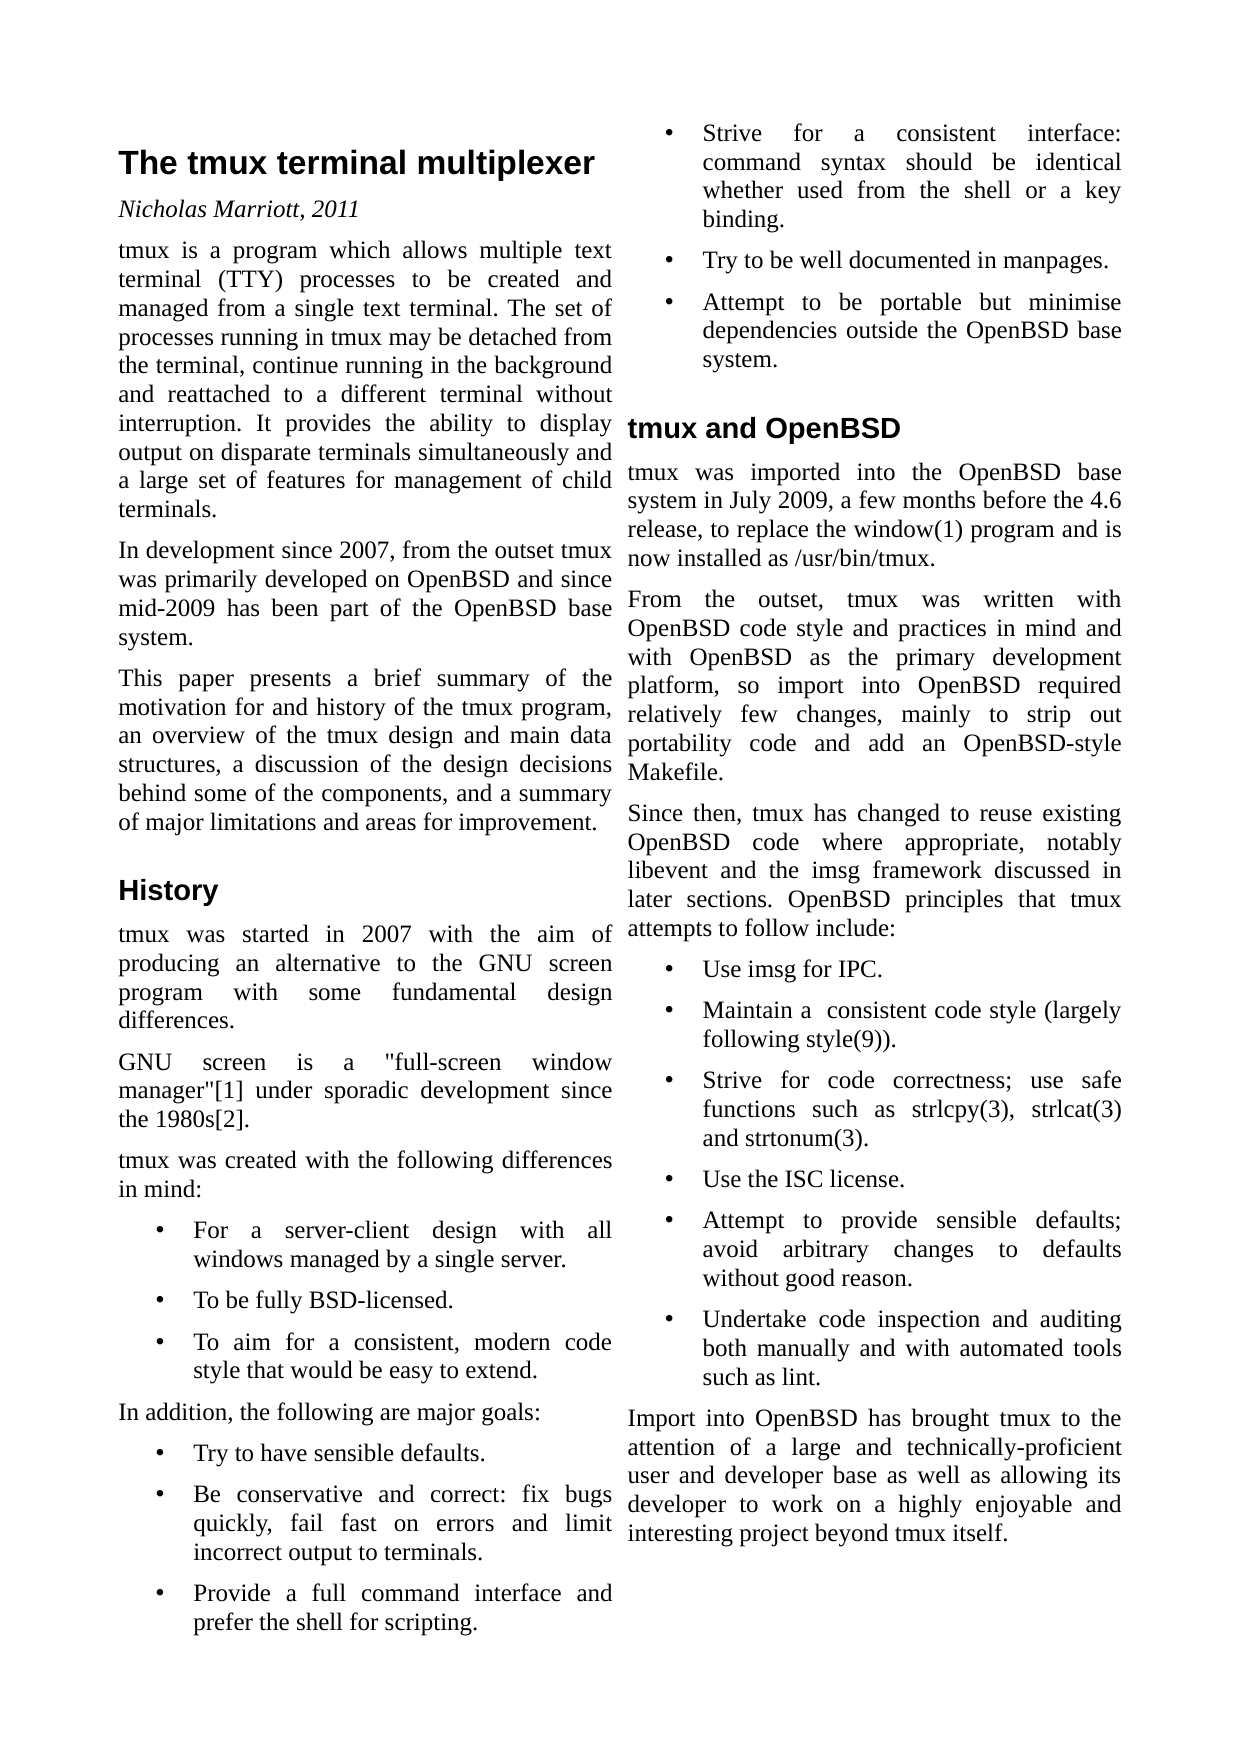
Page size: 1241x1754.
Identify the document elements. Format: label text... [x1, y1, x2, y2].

list Try to be well documented in manpages. [665, 246, 1122, 274]
subtitle History [118, 873, 613, 907]
list To aim for a consistent, modern code style that would be easy to extend. [156, 1327, 613, 1384]
text GNU screen is a "full-screen window manager"[1] under sporadic development since the 1980s[2]. [118, 1047, 613, 1133]
text From the outset, tmux was written with OpenBSD code style and practices in mind and with OpenBSD as the primary development platform, so import into OpenBSD required relatively few changes, mainly to strip out portability code and add an OpenBSD-style Makefile. [627, 584, 1122, 785]
text In addition, the following are major goals: [118, 1397, 613, 1425]
text tmux is a program which allows multiple text terminal (TTY) processes to be created and managed from a single text terminal. The set of processes running in tmux may be detached from the terminal, continue running in the background and reattached to a different terminal without interruption. It provides the ability to display output on disparate terminals simultaneously and a large set of features for management of child terminals. [118, 236, 613, 523]
subtitle tmux and OpenBSD [627, 411, 1122, 444]
list Be conservative and correct: fix bugs quickly, fail fast on errors and limit incorrect output to terminals. [156, 1479, 613, 1565]
text This paper presents a brief summary of the motivation for and history of the tmux program, an overview of the tmux design and main data structures, a discussion of the design decisions behind some of the components, and a summary of major limitations and areas for improvement. [118, 663, 613, 836]
list Strive for code correctness; use safe functions such as strlcpy(3), strlcat(3) and strtonum(3). [665, 1065, 1122, 1152]
text Since then, tmux has changed to reuse existing OpenBSD code where appropriate, notably libevent and the imsg framework discussed in later sections. OpenBSD principles that tmux attempts to follow include: [627, 798, 1122, 942]
list For a server-client design with all windows managed by a single server. [156, 1215, 613, 1273]
text Import into OpenBSD has brought tmux to the attention of a large and technically-proficient user and developer base as well as allowing its developer to work on a highly enjoyable and interesting project beyond tmux itself. [627, 1403, 1122, 1547]
text tmux was imported into the OpenBSD base system in July 2009, a few months before the 4.6 release, to replace the window(1) program and is now installed as /usr/bin/tmux. [627, 457, 1122, 572]
list Use the ISC license. [665, 1164, 1122, 1193]
list Undertake code inspection and auditing both manually and with automated tools such as lint. [665, 1304, 1122, 1390]
list Strive for a consistent interface: command syntax should be identical whether used from the shell or a key binding. [665, 118, 1122, 233]
list Maintain a consistent code style (largely following style(9)). [665, 995, 1122, 1053]
text tmux was started in 2007 with the aim of producing an alternative to the GNU screen program with some fundamental design differences. [118, 919, 613, 1034]
list To be fully BSD-licensed. [156, 1285, 613, 1314]
subtitle The tmux terminal multiplexer [118, 143, 613, 182]
list Attempt to be portable but minimise dependencies outside the OpenBSD base system. [665, 287, 1122, 373]
list Attempt to provide sensible defaults; avoid arbitrary changes to defaults without good reason. [665, 1205, 1122, 1292]
text Nicholas Marriott, 2011 [118, 194, 613, 223]
list Provide a full command interface and prefer the shell for scripting. [156, 1578, 613, 1635]
list Try to have sensible defaults. [156, 1438, 613, 1467]
text In development since 2007, from the outset tmux was primarily developed on OpenBSD and since mid-2009 has been part of the OpenBSD base system. [118, 536, 613, 651]
list Use imsg for IPC. [665, 954, 1122, 983]
text tmux was created with the following differences in mind: [118, 1145, 613, 1203]
